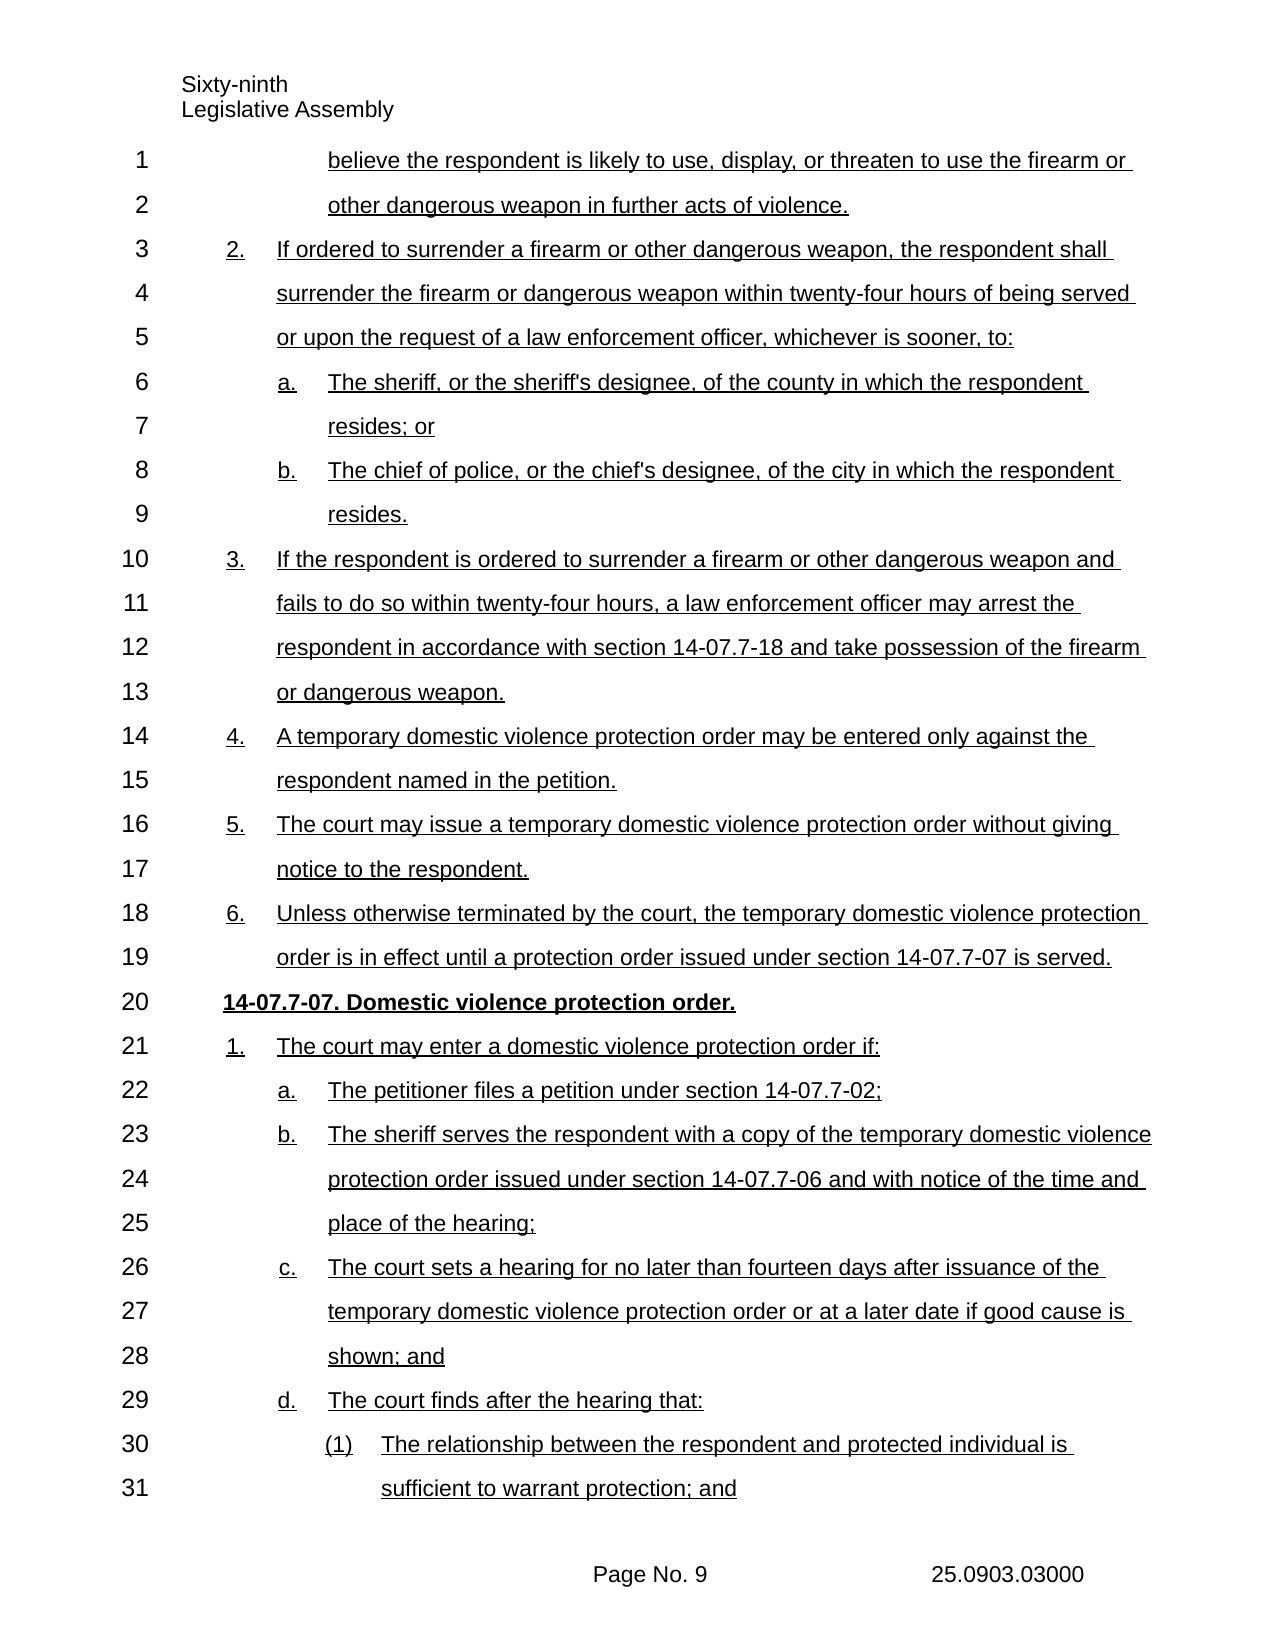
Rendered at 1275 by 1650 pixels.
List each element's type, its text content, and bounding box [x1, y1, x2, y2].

text b. The chief of police, or the chief's designee, of the city in which the respondent resides. [181, 443, 1154, 532]
text 1. The court may enter a domestic violence protection order if: [181, 1019, 1154, 1063]
text (1) The relationship between the respondent and protected individual is sufficient to warrant protection; and [181, 1417, 1154, 1506]
text 6. Unless otherwise terminated by the court, the temporary domestic violence protection order is in effect until a protection order issued under section 14‑07.7‑07 is served. [181, 886, 1154, 974]
text 5. The court may issue a temporary domestic violence protection order without giving notice to the respondent. [181, 797, 1154, 886]
text 3. If the respondent is ordered to surrender a firearm or other dangerous weapon and fails to do so within twenty‑four hours, a law enforcement officer may arrest the respondent in accordance with section 14‑07.7‑18 and take possession of the firearm or dangerous weapon. [181, 532, 1154, 709]
text d. The court finds after the hearing that: [181, 1373, 1154, 1417]
text believe the respondent is likely to use, display, or threaten to use the firearm or other dangerous weapon in further acts of violence. [181, 133, 1154, 222]
subtitle 14‑07.7‑07. Domestic violence protection order. [181, 974, 1154, 1019]
text 2. If ordered to surrender a firearm or other dangerous weapon, the respondent shall surrender the firearm or dangerous weapon within twenty‑four hours of being served or upon the request of a law enforcement officer, whichever is sooner, to: [181, 222, 1154, 355]
text 4. A temporary domestic violence protection order may be entered only against the respondent named in the petition. [181, 709, 1154, 797]
text b. The sheriff serves the respondent with a copy of the temporary domestic violence protection order issued under section 14‑07.7‑06 and with notice of the time and place of the hearing; [181, 1107, 1154, 1240]
text a. The sheriff, or the sheriff's designee, of the county in which the respondent resides; or [181, 355, 1154, 443]
text c. The court sets a hearing for no later than fourteen days after issuance of the temporary domestic violence protection order or at a later date if good cause is shown; and [181, 1240, 1154, 1373]
text a. The petitioner files a petition under section 14‑07.7‑02; [181, 1063, 1154, 1107]
